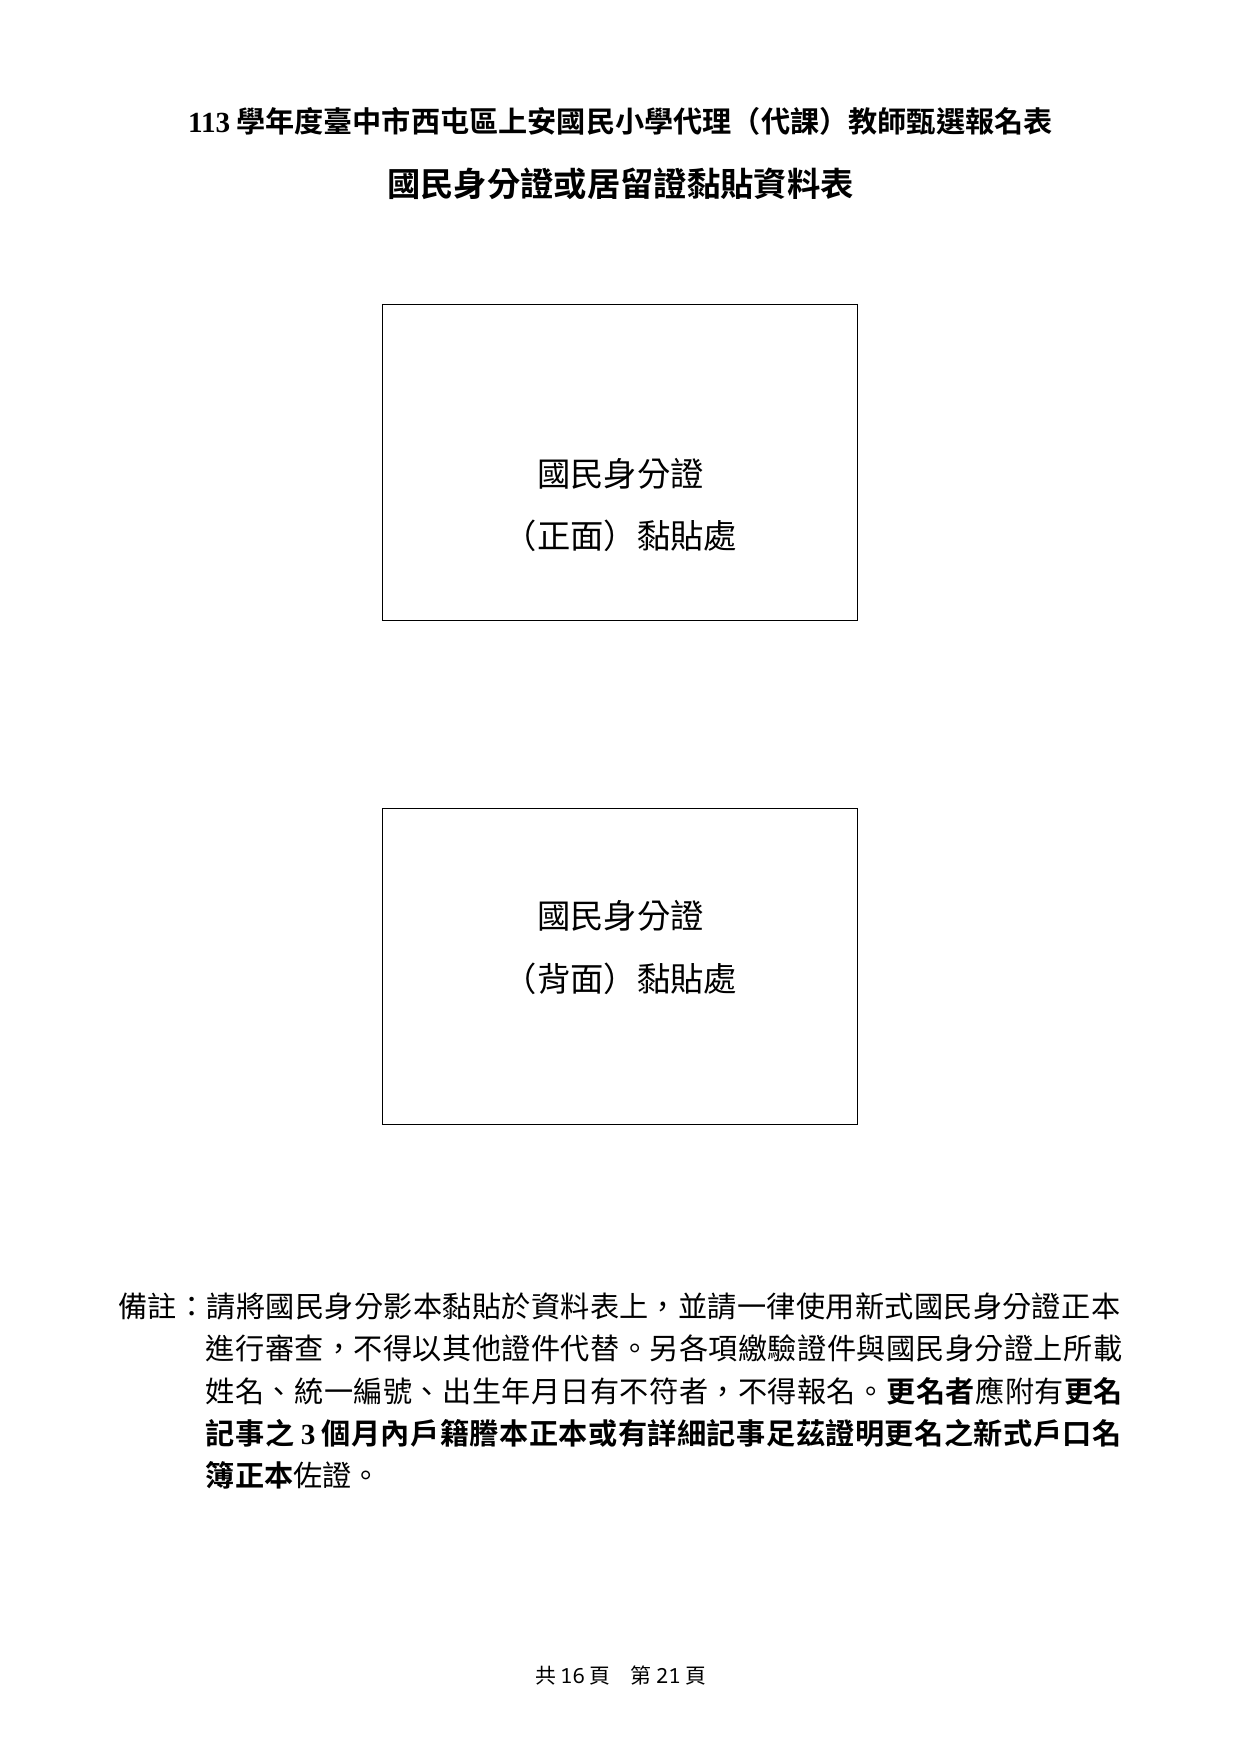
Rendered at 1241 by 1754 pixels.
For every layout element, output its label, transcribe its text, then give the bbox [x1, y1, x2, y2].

table_header 國民身分證 （正面）黏貼處 [383, 305, 857, 620]
text 備註：請將國民身分影本黏貼於資料表上，並請一律使用新式國民身分證正本進行審查，不得以其他證件代替。另各項繳驗證件與國民身分證上所載姓名、統一編號、出生年月日有不符者，不得報名。更名者應附有更名記事之3個月內戶籍謄本正本或有詳細記事足茲證明更名之新式戶口名簿正本佐證。 [118, 1283, 1123, 1495]
table_cell 國民身分證 （背面）黏貼處 [383, 809, 857, 1124]
text 國民身分證或居留證黏貼資料表 [118, 141, 1122, 203]
text 113學年度臺中市西屯區上安國民小學代理（代課）教師甄選報名表 [118, 78, 1122, 141]
table_cell [383, 621, 858, 808]
